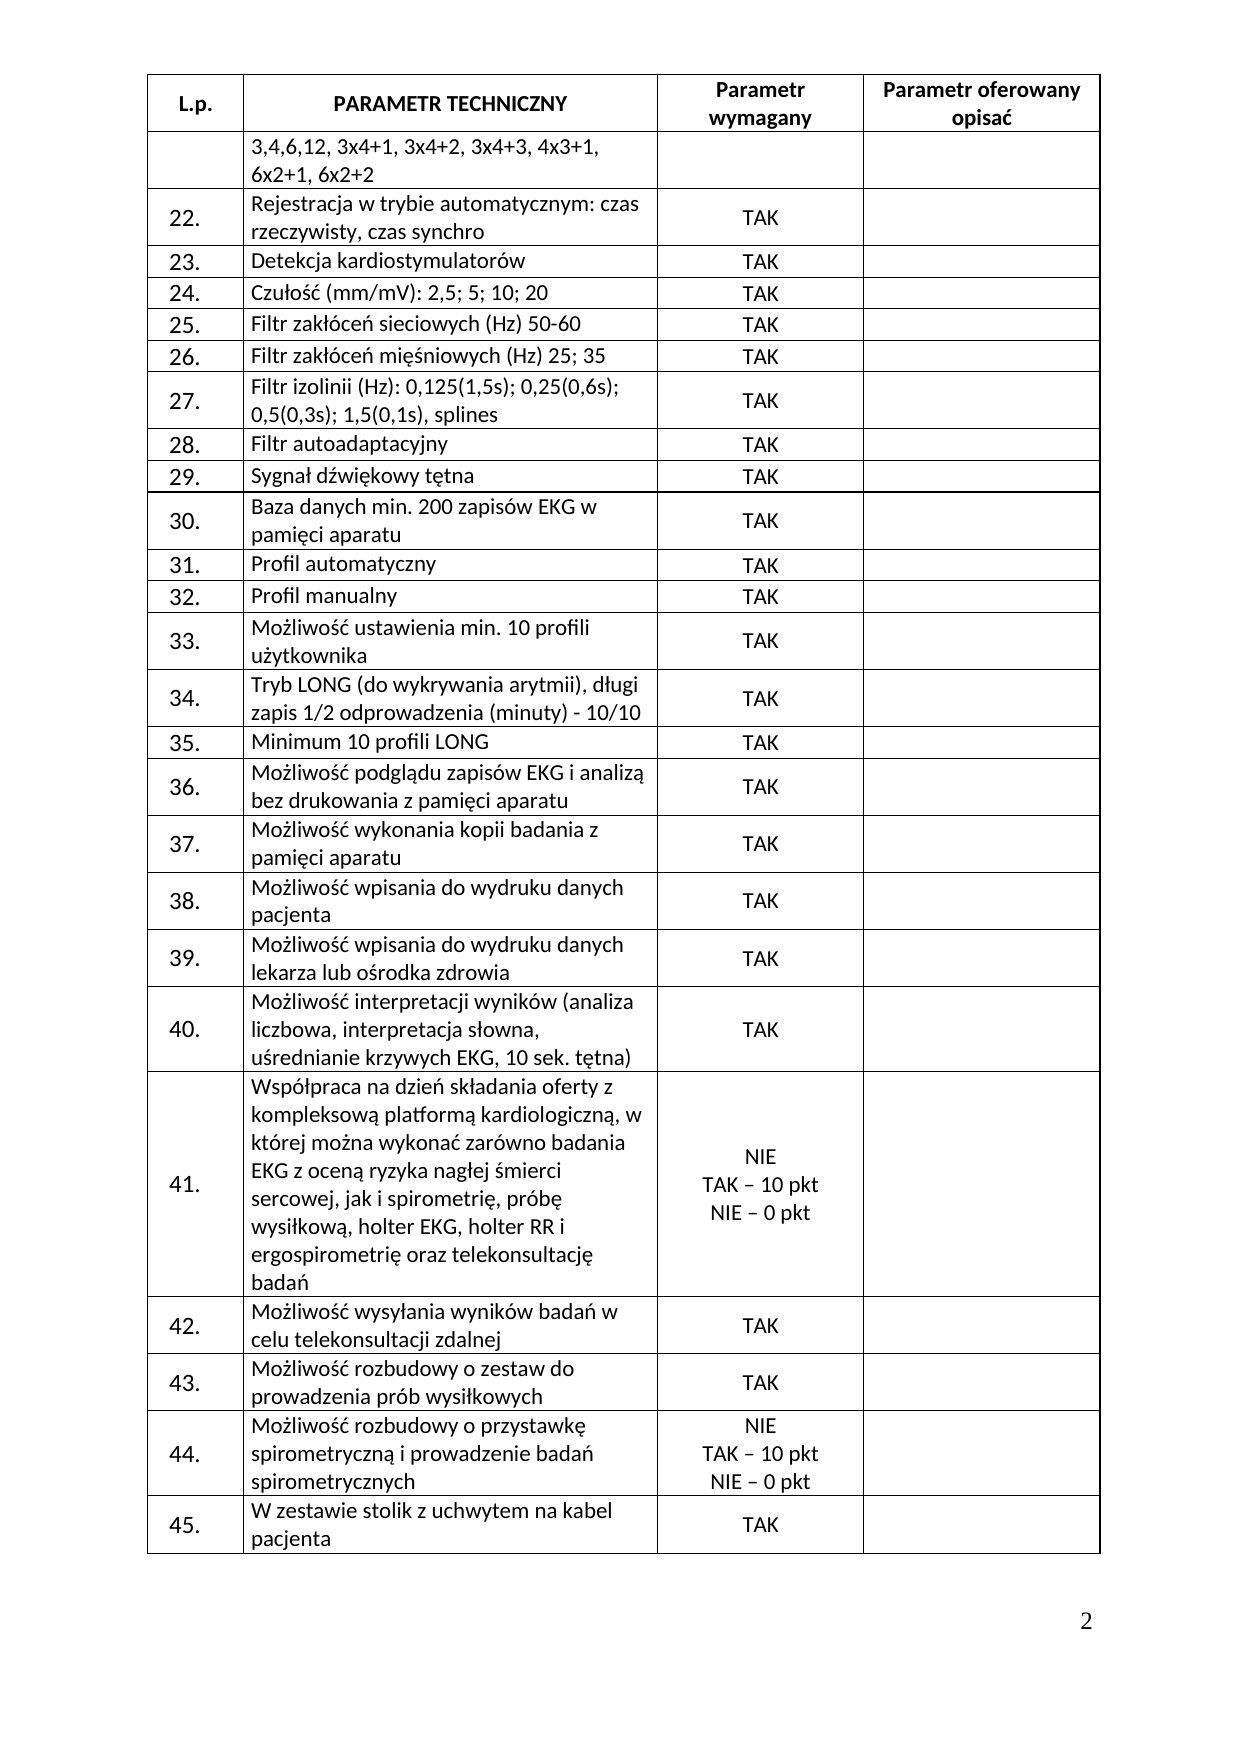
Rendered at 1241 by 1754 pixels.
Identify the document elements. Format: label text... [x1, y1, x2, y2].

table_cell Możliwość interpretacji wyników (analiza liczbowa, interpretacja słowna, uśrednianie krzywych EKG, 10 sek. tętna) [244, 987, 657, 1071]
table_cell [864, 429, 1099, 460]
table_cell TAK [658, 873, 863, 929]
table_cell [148, 246, 243, 277]
table_cell [864, 372, 1099, 428]
table_cell TAK [658, 613, 863, 669]
table_cell Minimum 10 profili LONG [244, 727, 657, 757]
table_cell Filtr zakłóceń mięśniowych (Hz) 25; 35 [244, 341, 657, 371]
table_cell Czułość (mm/mV): 2,5; 5; 10; 20 [244, 278, 657, 308]
table_cell Profil manualny [244, 581, 657, 612]
table_cell [864, 816, 1099, 872]
table_cell [864, 670, 1099, 726]
table_cell Filtr izolinii (Hz): 0,125(1,5s); 0,25(0,6s); 0,5(0,3s); 1,5(0,1s), splines [244, 372, 657, 428]
table_cell [148, 759, 243, 814]
table_cell TAK [658, 759, 863, 814]
table_cell [148, 278, 243, 308]
table_cell Filtr zakłóceń sieciowych (Hz) 50-60 [244, 309, 657, 340]
table_cell [864, 550, 1099, 580]
table_cell TAK [658, 1297, 863, 1353]
table_cell NIE TAK – 10 pkt NIE – 0 pkt [658, 1411, 863, 1495]
table_cell [864, 189, 1099, 245]
table_cell [864, 278, 1099, 308]
table_cell [864, 930, 1099, 986]
table_cell TAK [658, 550, 863, 580]
table_cell [864, 1297, 1099, 1353]
table_cell TAK [658, 727, 863, 757]
table_cell [148, 816, 243, 872]
table_cell W zestawie stolik z uchwytem na kabel pacjenta [244, 1496, 657, 1552]
table_cell [148, 873, 243, 929]
table_cell TAK [658, 670, 863, 726]
table_cell [148, 1411, 243, 1495]
table_cell Możliwość wpisania do wydruku danych pacjenta [244, 873, 657, 929]
table_cell Profil automatyczny [244, 550, 657, 580]
table_cell [864, 727, 1099, 757]
table_cell [148, 613, 243, 669]
table_cell TAK [658, 372, 863, 428]
table_cell Sygnał dźwiękowy tętna [244, 461, 657, 491]
table_header Parametr oferowany opisać [864, 75, 1099, 131]
table_cell [864, 1496, 1099, 1552]
table_cell TAK [658, 1354, 863, 1410]
table_header PARAMETR TECHNICZNY [244, 75, 657, 131]
table_cell [148, 429, 243, 460]
table_cell Możliwość rozbudowy o przystawkę spirometryczną i prowadzenie badań spirometrycznych [244, 1411, 657, 1495]
table_cell Możliwość wysyłania wyników badań w celu telekonsultacji zdalnej [244, 1297, 657, 1353]
table_cell Rejestracja w trybie automatycznym: czas rzeczywisty, czas synchro [244, 189, 657, 245]
table_header Parametr wymagany [658, 75, 863, 131]
table_cell [148, 727, 243, 757]
table_cell TAK [658, 987, 863, 1071]
table_cell [148, 461, 243, 491]
table_cell TAK [658, 930, 863, 986]
table_cell Możliwość rozbudowy o zestaw do prowadzenia prób wysiłkowych [244, 1354, 657, 1410]
table_cell [864, 1411, 1099, 1495]
table_cell [864, 759, 1099, 814]
table_cell [864, 1072, 1099, 1296]
table_cell [148, 550, 243, 580]
table_cell TAK [658, 341, 863, 371]
table_cell [864, 613, 1099, 669]
table_cell Współpraca na dzień składania oferty z kompleksową platformą kardiologiczną, w której można wykonać zarówno badania EKG z oceną ryzyka nagłej śmierci sercowej, jak i spirometrię, próbę wysiłkową, holter EKG, holter RR i ergospirometrię oraz telekonsultację badań [244, 1072, 657, 1296]
table_cell Filtr autoadaptacyjny [244, 429, 657, 460]
table_cell [148, 189, 243, 245]
table_cell Możliwość wykonania kopii badania z pamięci aparatu [244, 816, 657, 872]
table_cell TAK [658, 816, 863, 872]
table_cell [148, 1354, 243, 1410]
table_cell [148, 670, 243, 726]
table_cell [148, 987, 243, 1071]
table_cell TAK [658, 429, 863, 460]
table_cell TAK [658, 246, 863, 277]
table_header L.p. [148, 75, 243, 131]
table_cell 3,4,6,12, 3x4+1, 3x4+2, 3x4+3, 4x3+1, 6x2+1, 6x2+2 [244, 132, 657, 188]
table_cell Możliwość ustawienia min. 10 profili użytkownika [244, 613, 657, 669]
table_cell [864, 132, 1099, 188]
table_cell [864, 1354, 1099, 1410]
table_cell Możliwość podglądu zapisów EKG i analizą bez drukowania z pamięci aparatu [244, 759, 657, 814]
table_cell [148, 1297, 243, 1353]
table_cell [148, 581, 243, 612]
table_cell [148, 1496, 243, 1552]
table_cell TAK [658, 309, 863, 340]
table_cell Detekcja kardiostymulatorów [244, 246, 657, 277]
table_cell [864, 341, 1099, 371]
table_cell [658, 132, 863, 188]
table_cell TAK [658, 278, 863, 308]
table_cell [864, 581, 1099, 612]
table_cell TAK [658, 189, 863, 245]
table_cell [864, 246, 1099, 277]
table_cell [148, 309, 243, 340]
table_cell [864, 309, 1099, 340]
table_cell TAK [658, 581, 863, 612]
table_cell [864, 873, 1099, 929]
table_cell TAK [658, 493, 863, 548]
table_cell [148, 341, 243, 371]
table_cell TAK [658, 1496, 863, 1552]
table_cell [864, 987, 1099, 1071]
table_cell [148, 132, 243, 188]
table_cell [148, 1072, 243, 1296]
table_cell [864, 493, 1099, 548]
table_cell Baza danych min. 200 zapisów EKG w pamięci aparatu [244, 493, 657, 548]
table_cell [864, 461, 1099, 491]
table_cell TAK [658, 461, 863, 491]
table_cell [148, 930, 243, 986]
table_cell [148, 372, 243, 428]
table_cell NIE TAK – 10 pkt NIE – 0 pkt [658, 1072, 863, 1296]
table_cell Tryb LONG (do wykrywania arytmii), długi zapis 1/2 odprowadzenia (minuty) - 10/10 [244, 670, 657, 726]
table_cell Możliwość wpisania do wydruku danych lekarza lub ośrodka zdrowia [244, 930, 657, 986]
table_cell [148, 493, 243, 548]
